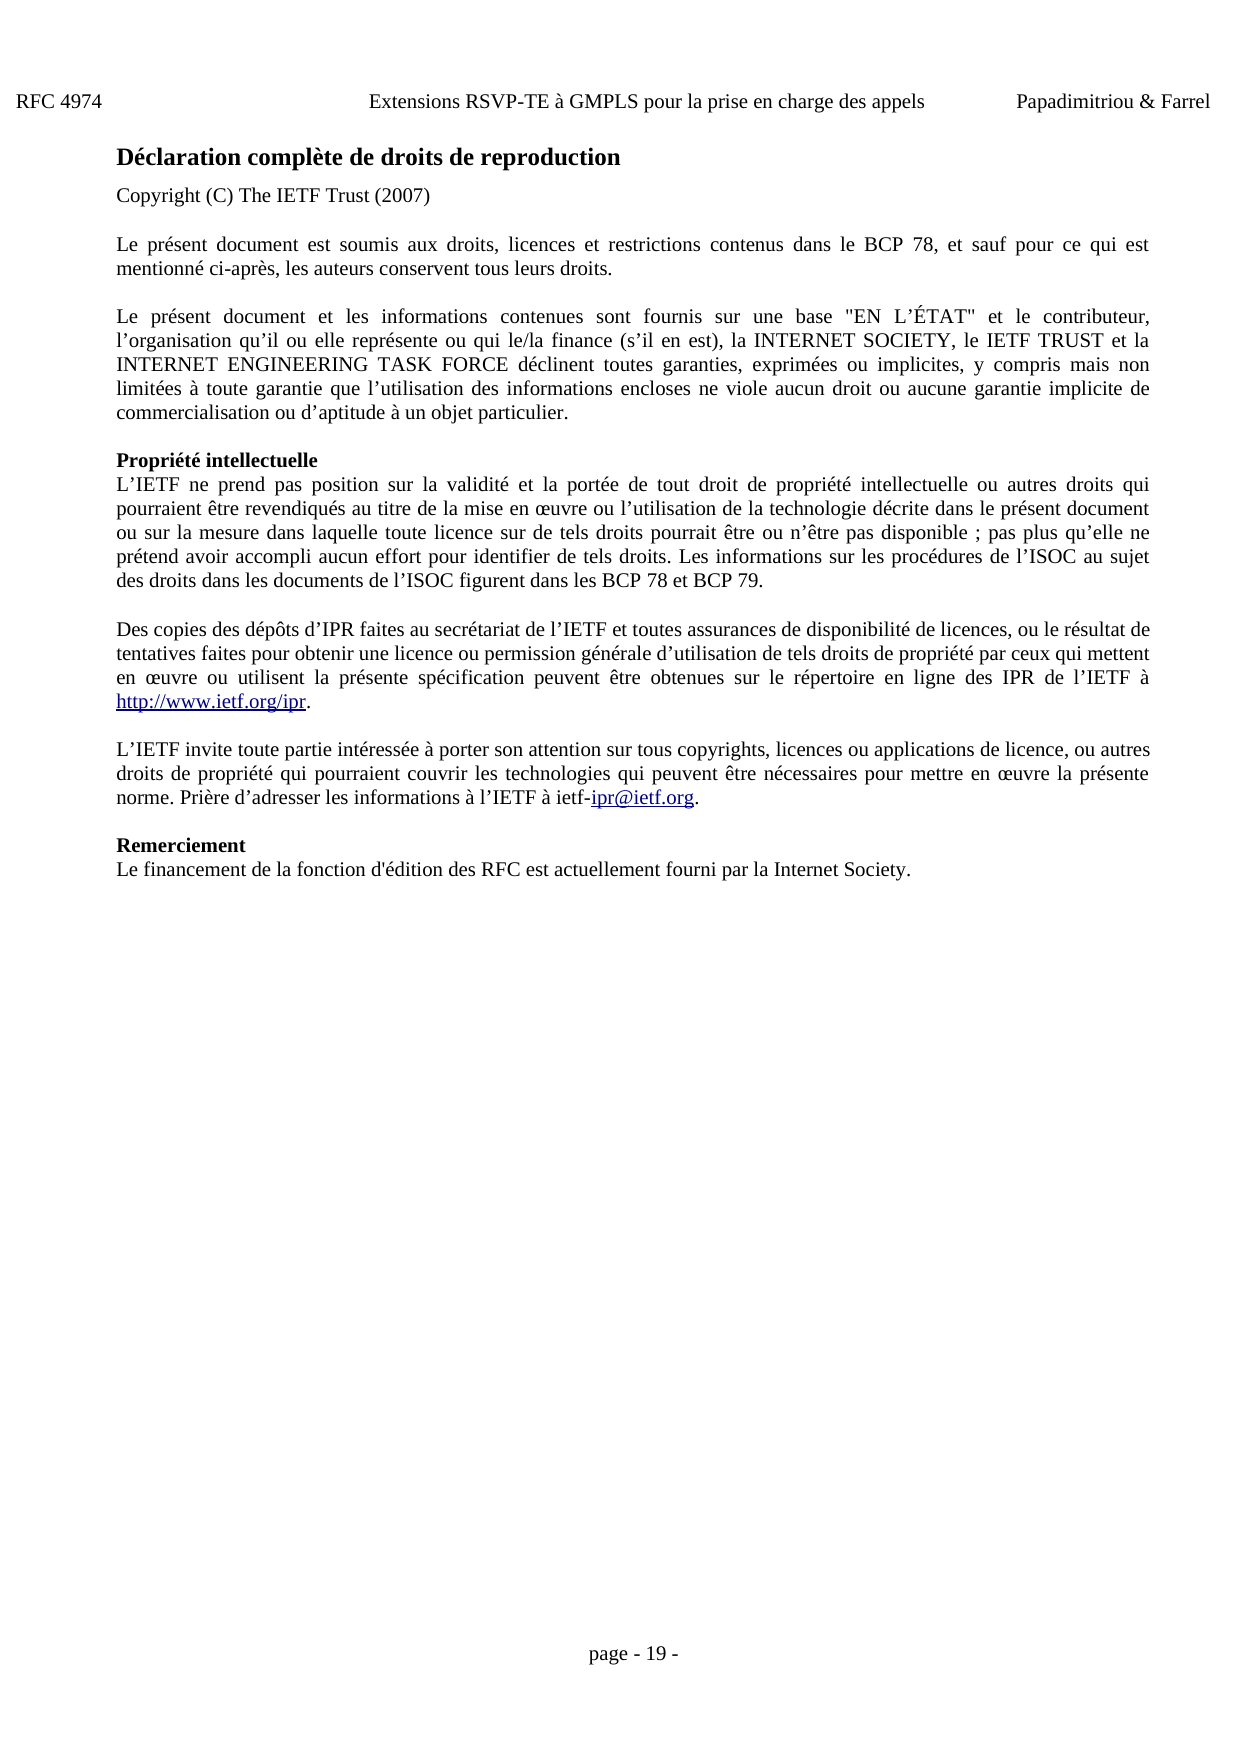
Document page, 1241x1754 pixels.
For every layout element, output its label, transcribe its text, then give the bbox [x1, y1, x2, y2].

text L’IETF ne prend pas position sur la validité et la portée de tout droit de propriété intellectuelle ou autres droits qui pourraient être revendiqués au titre de la mise en œuvre ou l’utilisation de la technologie décrite dans le présent document ou sur la mesure dans laquelle toute licence sur de tels droits pourrait être ou n’être pas disponible ; pas plus qu’elle ne prétend avoir accompli aucun effort pour identifier de tels droits. Les informations sur les procédures de l’ISOC au sujet des droits dans les documents de l’ISOC figurent dans les BCP 78 et BCP 79. [116, 472, 1151, 592]
text Le présent document est soumis aux droits, licences et restrictions contenus dans le BCP 78, et sauf pour ce qui est mentionné ci-après, les auteurs conservent tous leurs droits. [116, 231, 1151, 279]
text Le présent document et les informations contenues sont fournis sur une base "EN L’ÉTAT" et le contributeur, l’organisation qu’il ou elle représente ou qui le/la finance (s’il en est), la INTERNET SOCIETY, le IETF TRUST et la INTERNET ENGINEERING TASK FORCE déclinent toutes garanties, exprimées ou implicites, y compris mais non limitées à toute garantie que l’utilisation des informations encloses ne viole aucun droit ou aucune garantie implicite de commercialisation ou d’aptitude à un objet particulier. [116, 304, 1151, 424]
text Le financement de la fonction d'édition des RFC est actuellement fourni par la Internet Society. [116, 857, 1151, 881]
subtitle Déclaration complète de droits de reproduction [116, 142, 1151, 171]
text Propriété intellectuelle [116, 448, 1151, 472]
text Des copies des dépôts d’IPR faites au secrétariat de l’IETF et toutes assurances de disponibilité de licences, ou le résultat de tentatives faites pour obtenir une licence ou permission générale d’utilisation de tels droits de propriété par ceux qui mettent en œuvre ou utilisent la présente spécification peuvent être obtenues sur le répertoire en ligne des IPR de l’IETF à http://www.ietf.org/ipr. [116, 616, 1151, 713]
text Remerciement [116, 833, 1151, 857]
text Copyright (C) The IETF Trust (2007) [116, 183, 1151, 207]
text L’IETF invite toute partie intéressée à porter son attention sur tous copyrights, licences ou applications de licence, ou autres droits de propriété qui pourraient couvrir les technologies qui peuvent être nécessaires pour mettre en œuvre la présente norme. Prière d’adresser les informations à l’IETF à ietf-ipr@ietf.org. [116, 737, 1151, 809]
